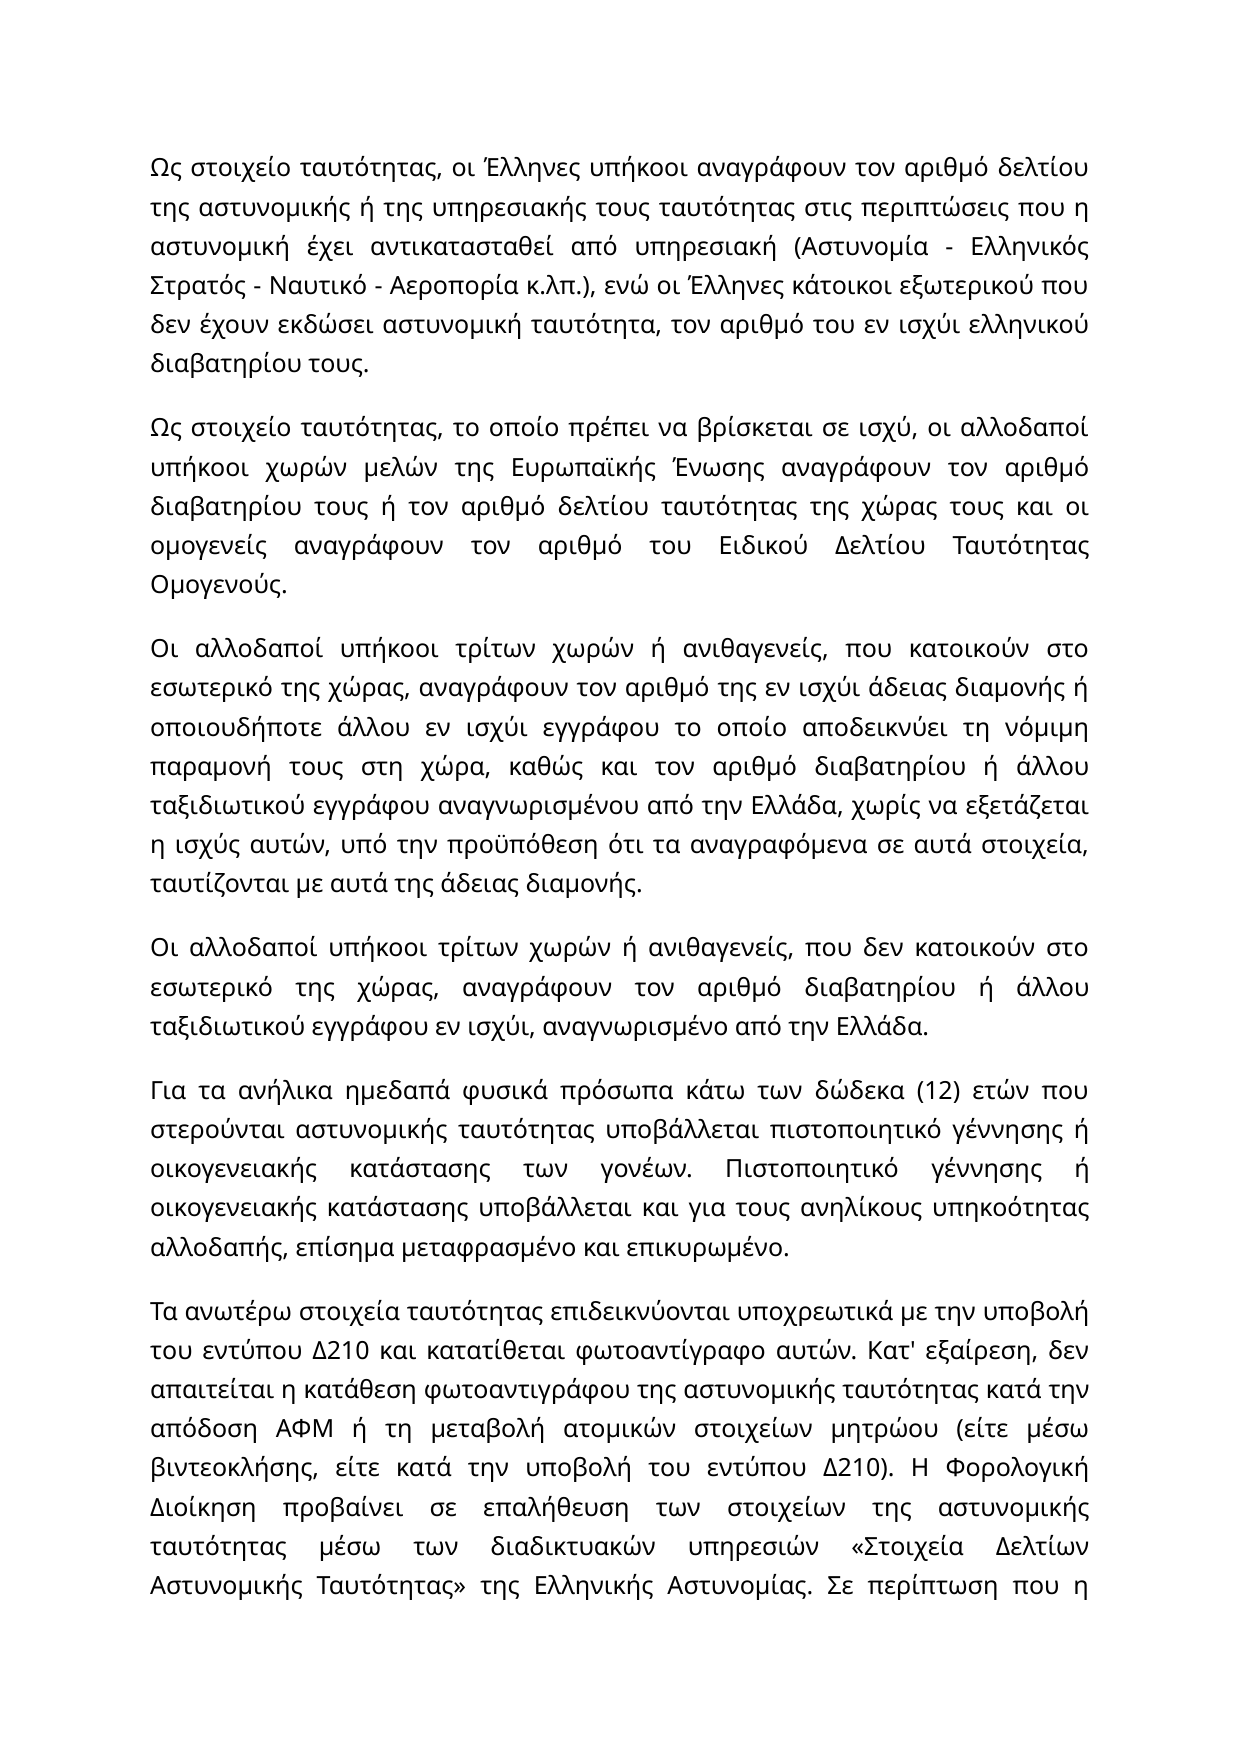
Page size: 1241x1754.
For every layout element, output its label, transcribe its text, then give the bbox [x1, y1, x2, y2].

text Ως στοιχείο ταυτότητας, το οποίο πρέπει να βρίσκεται σε ισχύ, οι αλλοδαποί υπήκοοι χωρών μελών της Ευρωπαϊκής Ένωσης αναγράφουν τον αριθμό διαβατηρίου τους ή τον αριθμό δελτίου ταυτότητας της χώρας τους και οι ομογενείς αναγράφουν τον αριθμό του Ειδικού Δελτίου Ταυτότητας Ομογενούς. [150, 410, 1090, 601]
text Οι αλλοδαποί υπήκοοι τρίτων χωρών ή ανιθαγενείς, που κατοικούν στο εσωτερικό της χώρας, αναγράφουν τον αριθμό της εν ισχύι άδειας διαμονής ή οποιουδήποτε άλλου εν ισχύι εγγράφου το οποίο αποδεικνύει τη νόμιμη παραμονή τους στη χώρα, καθώς και τον αριθμό διαβατηρίου ή άλλου ταξιδιωτικού εγγράφου αναγνωρισμένου από την Ελλάδα, χωρίς να εξετάζεται η ισχύς αυτών, υπό την προϋπόθεση ότι τα αναγραφόμενα σε αυτά στοιχεία, ταυτίζονται με αυτά της άδειας διαμονής. [150, 631, 1090, 900]
text Για τα ανήλικα ημεδαπά φυσικά πρόσωπα κάτω των δώδεκα (12) ετών που στερούνται αστυνομικής ταυτότητας υποβάλλεται πιστοποιητικό γέννησης ή οικογενειακής κατάστασης των γονέων. Πιστοποιητικό γέννησης ή οικογενειακής κατάστασης υποβάλλεται και για τους ανηλίκους υπηκοότητας αλλοδαπής, επίσημα μεταφρασμένο και επικυρωμένο. [150, 1072, 1090, 1263]
text Τα ανωτέρω στοιχεία ταυτότητας επιδεικνύονται υποχρεωτικά με την υποβολή του εντύπου Δ210 και κατατίθεται φωτοαντίγραφο αυτών. Κατ' εξαίρεση, δεν απαιτείται η κατάθεση φωτοαντιγράφου της αστυνομικής ταυτότητας κατά την απόδοση ΑΦΜ ή τη μεταβολή ατομικών στοιχείων μητρώου (είτε μέσω βιντεοκλήσης, είτε κατά την υποβολή του εντύπου Δ210). Η Φορολογική Διοίκηση προβαίνει σε επαλήθευση των στοιχείων της αστυνομικής ταυτότητας μέσω των διαδικτυακών υπηρεσιών «Στοιχεία Δελτίων Αστυνομικής Ταυτότητας» της Ελληνικής Αστυνομίας. Σε περίπτωση που η [150, 1293, 1090, 1602]
text Ως στοιχείο ταυτότητας, οι Έλληνες υπήκοοι αναγράφουν τον αριθμό δελτίου της αστυνομικής ή της υπηρεσιακής τους ταυτότητας στις περιπτώσεις που η αστυνομική έχει αντικατασταθεί από υπηρεσιακή (Αστυνομία - Ελληνικός Στρατός - Ναυτικό - Αεροπορία κ.λπ.), ενώ οι Έλληνες κάτοικοι εξωτερικού που δεν έχουν εκδώσει αστυνομική ταυτότητα, τον αριθμό του εν ισχύι ελληνικού διαβατηρίου τους. [150, 150, 1090, 380]
text Οι αλλοδαποί υπήκοοι τρίτων χωρών ή ανιθαγενείς, που δεν κατοικούν στο εσωτερικό της χώρας, αναγράφουν τον αριθμό διαβατηρίου ή άλλου ταξιδιωτικού εγγράφου εν ισχύι, αναγνωρισμένο από την Ελλάδα. [150, 930, 1090, 1042]
